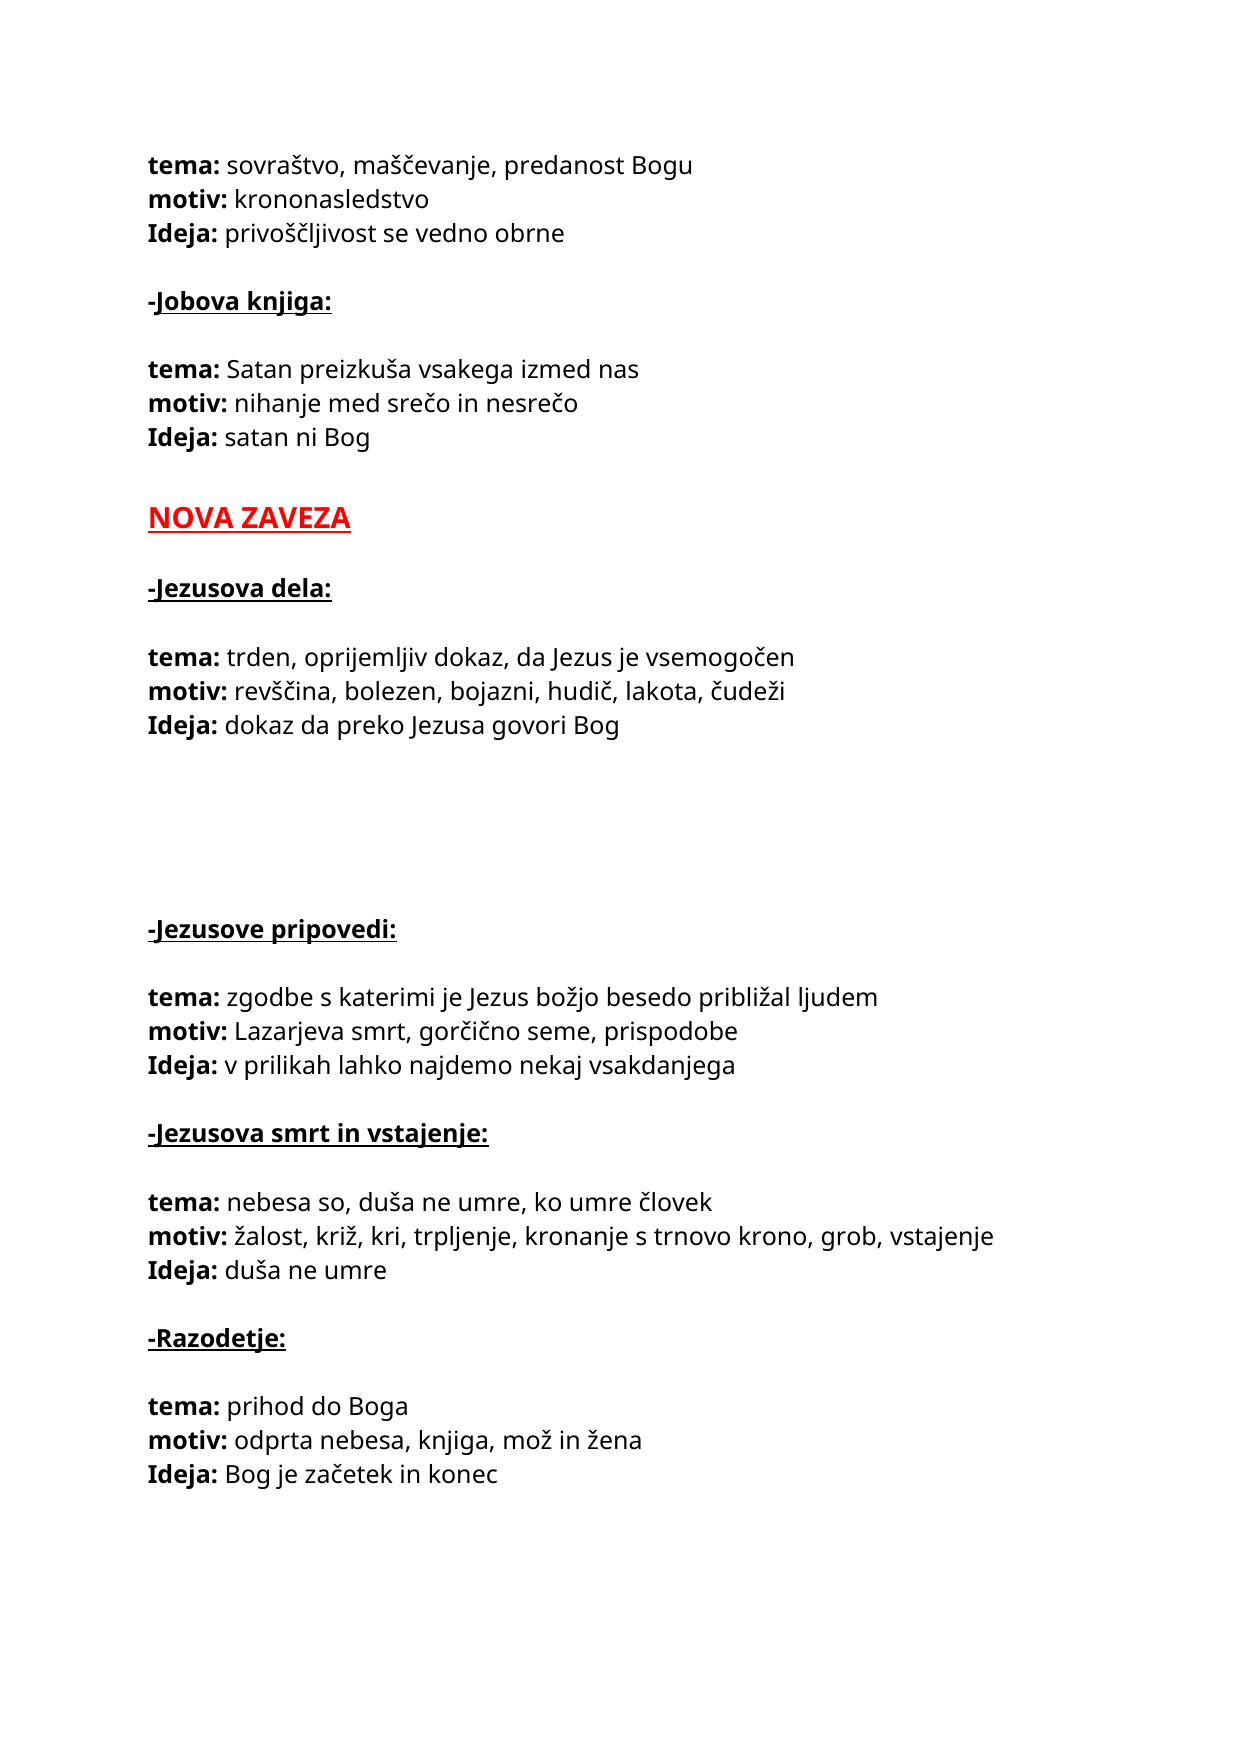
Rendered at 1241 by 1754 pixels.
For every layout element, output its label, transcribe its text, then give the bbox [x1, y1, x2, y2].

text Ideja: v prilikah lahko najdemo nekaj vsakdanjega [148, 1048, 1093, 1082]
text tema: trden, oprijemljiv dokaz, da Jezus je vsemogočen motiv: revščina, bolezen, bojazni, hudič, lakota, čudeži [148, 639, 1093, 707]
text Ideja: duša ne umre [148, 1252, 1093, 1286]
text -Jezusova smrt in vstajenje: [148, 1116, 1093, 1150]
text -Razodetje: [148, 1320, 1093, 1354]
text tema: sovraštvo, maščevanje, predanost Bogu motiv: krononasledstvo [148, 148, 1093, 216]
text Ideja: Bog je začetek in konec [148, 1457, 1093, 1491]
text Ideja: privoščljivost se vedno obrne [148, 216, 1093, 250]
text -Jezusova dela: [148, 571, 1093, 605]
text NOVA ZAVEZA [148, 497, 1093, 537]
text tema: nebesa so, duša ne umre, ko umre človek motiv: žalost, križ, kri, trpljenje, kronanje s trnovo krono, grob, vstajenje [148, 1184, 1093, 1252]
text tema: Satan preizkuša vsakega izmed nas motiv: nihanje med srečo in nesrečo [148, 352, 1093, 420]
text -Jezusove pripovedi: [148, 912, 1093, 946]
text -Jobova knjiga: [148, 284, 1093, 318]
text Ideja: dokaz da preko Jezusa govori Bog [148, 707, 1093, 741]
text Ideja: satan ni Bog [148, 420, 1093, 454]
text tema: prihod do Boga motiv: odprta nebesa, knjiga, mož in žena [148, 1388, 1093, 1457]
text tema: zgodbe s katerimi je Jezus božjo besedo približal ljudem motiv: Lazarjeva smrt, gorčično seme, prispodobe [148, 980, 1093, 1048]
